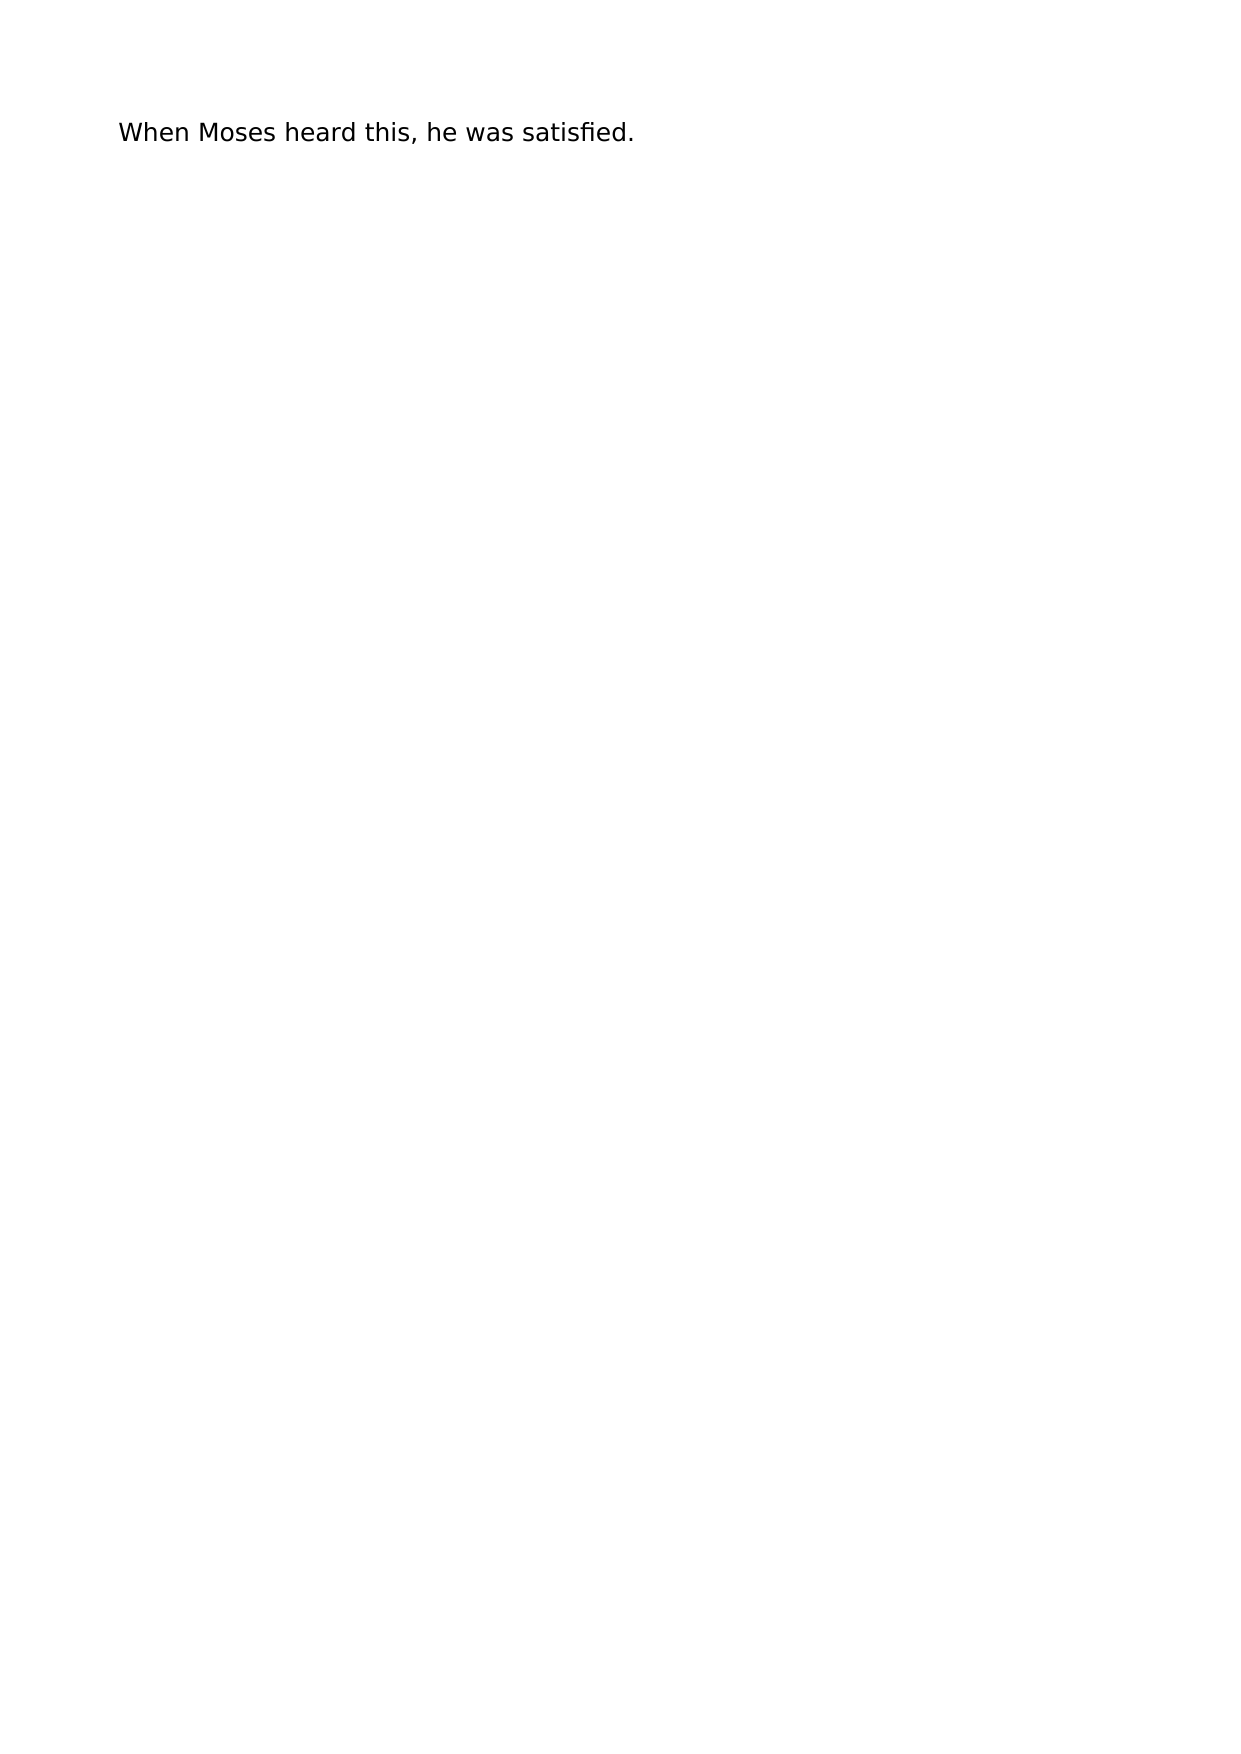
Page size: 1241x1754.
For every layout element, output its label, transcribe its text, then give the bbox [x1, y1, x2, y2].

text When Moses heard this, he was satisfied. [118, 118, 1122, 147]
